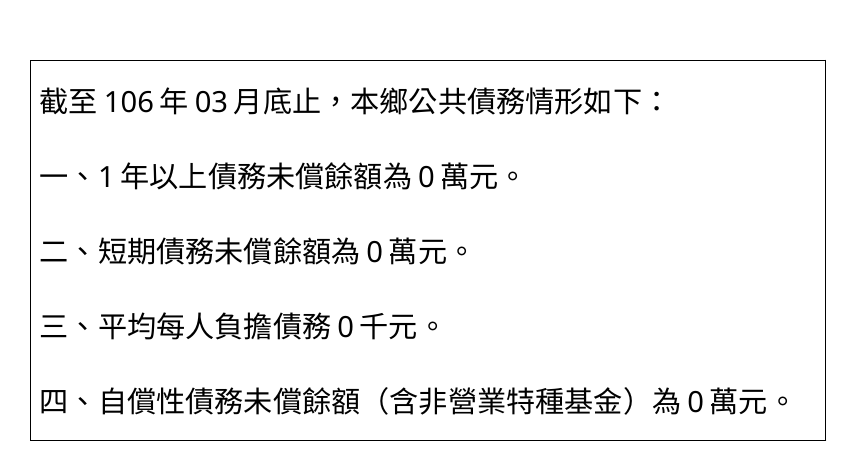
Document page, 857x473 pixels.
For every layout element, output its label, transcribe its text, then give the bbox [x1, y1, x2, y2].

text 一、1年以上債務未償餘額為0萬元。 [31, 134, 825, 209]
text 二、短期債務未償餘額為0萬元。 [31, 209, 825, 284]
text 截至106年03月底止，本鄉公共債務情形如下： [31, 61, 825, 134]
text 三、平均每人負擔債務0千元。 [31, 284, 825, 359]
text 四、自償性債務未償餘額（含非營業特種基金）為0萬元。 [31, 359, 825, 440]
